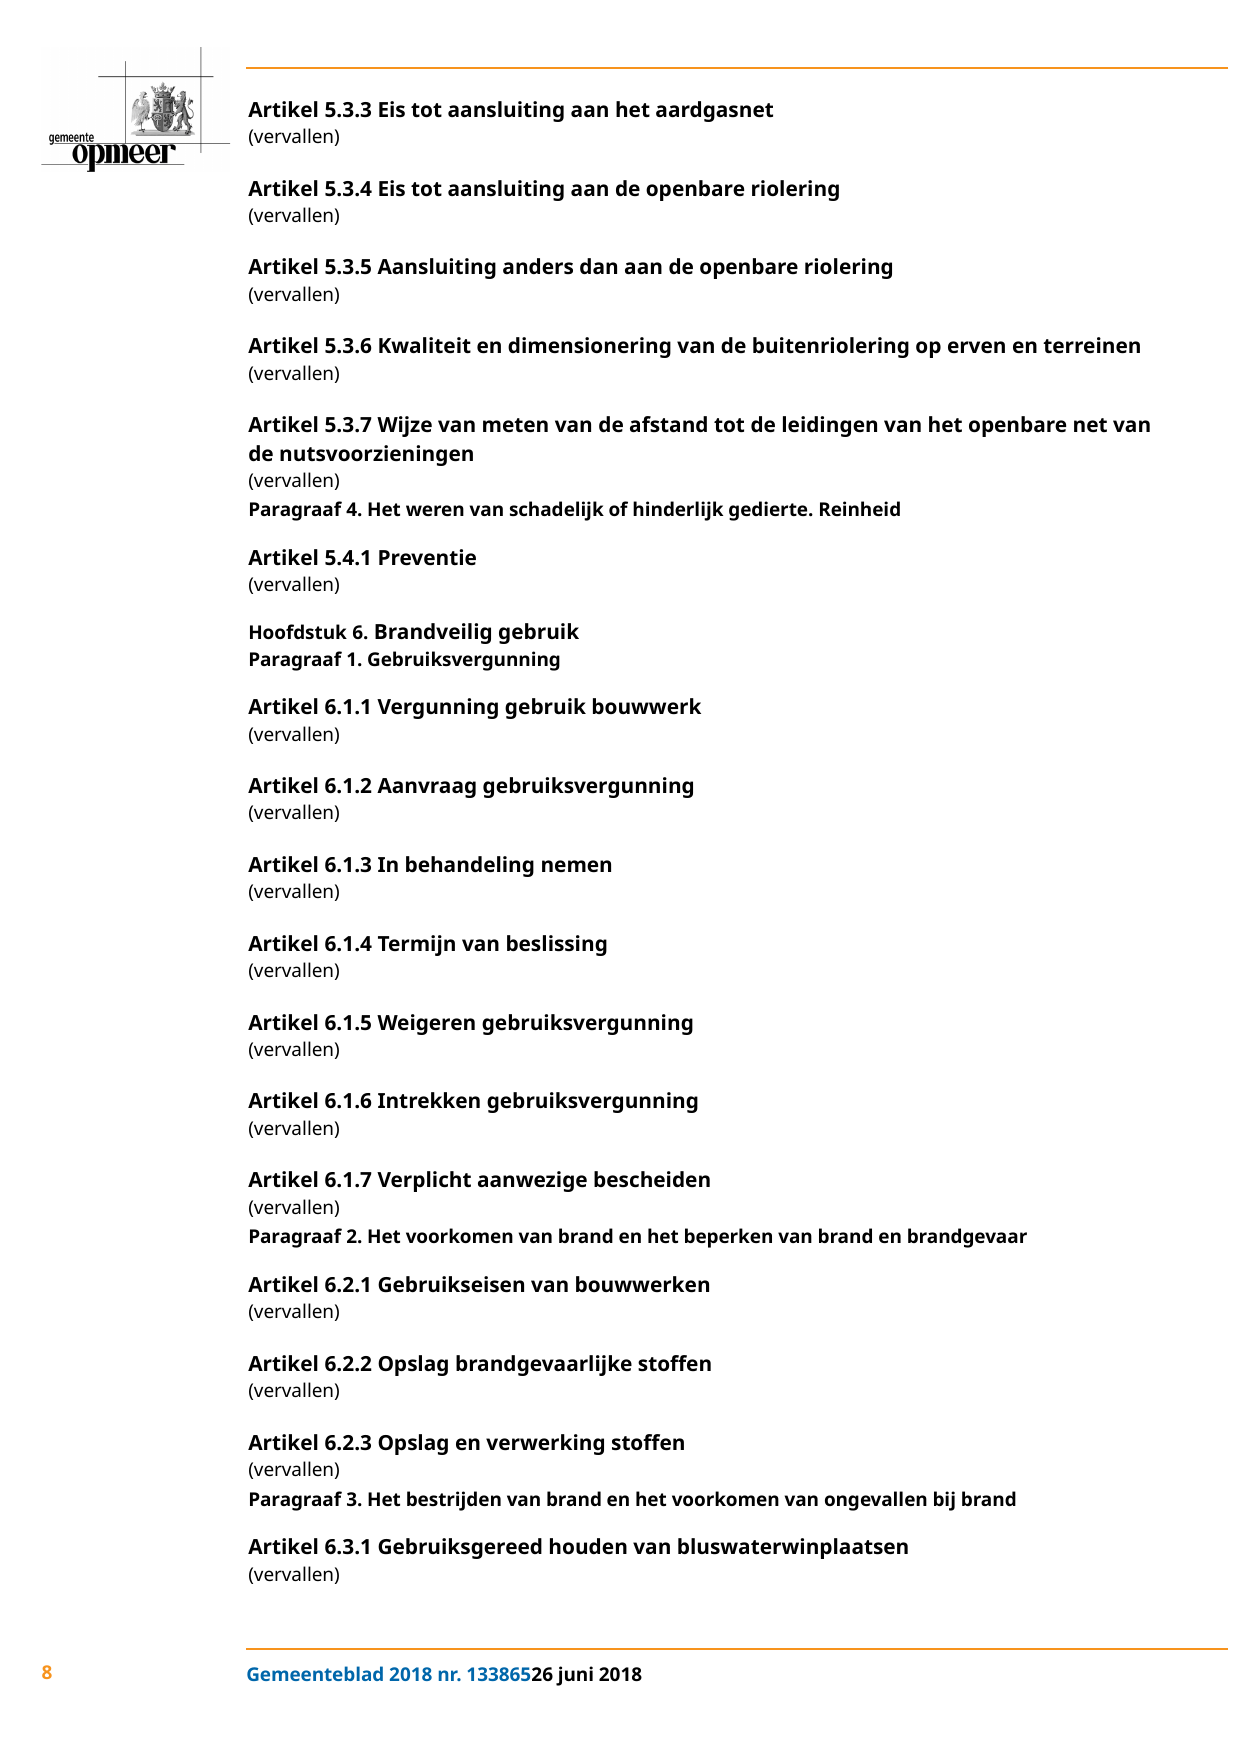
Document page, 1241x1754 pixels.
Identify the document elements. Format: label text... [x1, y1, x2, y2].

text (vervallen) [248, 1377, 1152, 1403]
text Artikel 6.1.3 In behandeling nemen [248, 850, 1152, 878]
text (vervallen) [248, 957, 1152, 983]
text Artikel 6.1.7 Verplicht aanwezige bescheiden [248, 1165, 1152, 1194]
text Artikel 5.3.5 Aansluiting anders dan aan de openbare riolering [248, 252, 1152, 281]
text Paragraaf 3. Het bestrijden van brand en het voorkomen van ongevallen bij brand [248, 1486, 1152, 1511]
text Artikel 6.1.1 Vergunning gebruik bouwwerk [248, 692, 1152, 721]
text (vervallen) [248, 1036, 1152, 1062]
text (vervallen) [248, 202, 1152, 228]
picture [41, 47, 231, 172]
text Artikel 6.2.1 Gebruikseisen van bouwwerken [248, 1270, 1152, 1298]
text Artikel 6.3.1 Gebruiksgereed houden van bluswaterwinplaatsen [248, 1532, 1152, 1561]
text Artikel 5.3.4 Eis tot aansluiting aan de openbare riolering [248, 174, 1152, 202]
text (vervallen) [248, 123, 1152, 149]
text Artikel 5.3.6 Kwaliteit en dimensionering van de buitenriolering op erven en terreinen [248, 331, 1152, 360]
text Artikel 6.1.6 Intrekken gebruiksvergunning [248, 1087, 1152, 1115]
text (vervallen) [248, 1561, 1152, 1586]
text (vervallen) [248, 799, 1152, 825]
text (vervallen) [248, 360, 1152, 386]
text (vervallen) [248, 572, 1152, 597]
text Artikel 5.4.1 Preventie [248, 543, 1152, 572]
text (vervallen) [248, 721, 1152, 746]
text Paragraaf 4. Het weren van schadelijk of hinderlijk gedierte. Reinheid [248, 497, 1152, 522]
text Artikel 6.1.2 Aanvraag gebruiksvergunning [248, 771, 1152, 799]
text (vervallen) [248, 467, 1152, 493]
text Artikel 6.1.5 Weigeren gebruiksvergunning [248, 1008, 1152, 1036]
text (vervallen) [248, 1115, 1152, 1141]
text Artikel 6.2.3 Opslag en verwerking stoffen [248, 1428, 1152, 1456]
text Artikel 6.1.4 Termijn van beslissing [248, 929, 1152, 957]
text (vervallen) [248, 1194, 1152, 1219]
text Artikel 6.2.2 Opslag brandgevaarlijke stoffen [248, 1349, 1152, 1377]
text Paragraaf 1. Gebruiksvergunning [248, 646, 1152, 671]
text Hoofdstuk 6. Brandveilig gebruik [248, 617, 1152, 646]
text (vervallen) [248, 1298, 1152, 1324]
text (vervallen) [248, 281, 1152, 307]
text Paragraaf 2. Het voorkomen van brand en het beperken van brand en brandgevaar [248, 1223, 1152, 1249]
text (vervallen) [248, 878, 1152, 904]
text (vervallen) [248, 1456, 1152, 1482]
text Artikel 5.3.3 Eis tot aansluiting aan het aardgasnet [248, 95, 1152, 123]
text Artikel 5.3.7 Wijze van meten van de afstand tot de leidingen van het openbare net van de nutsvoorzieningen [248, 410, 1152, 467]
